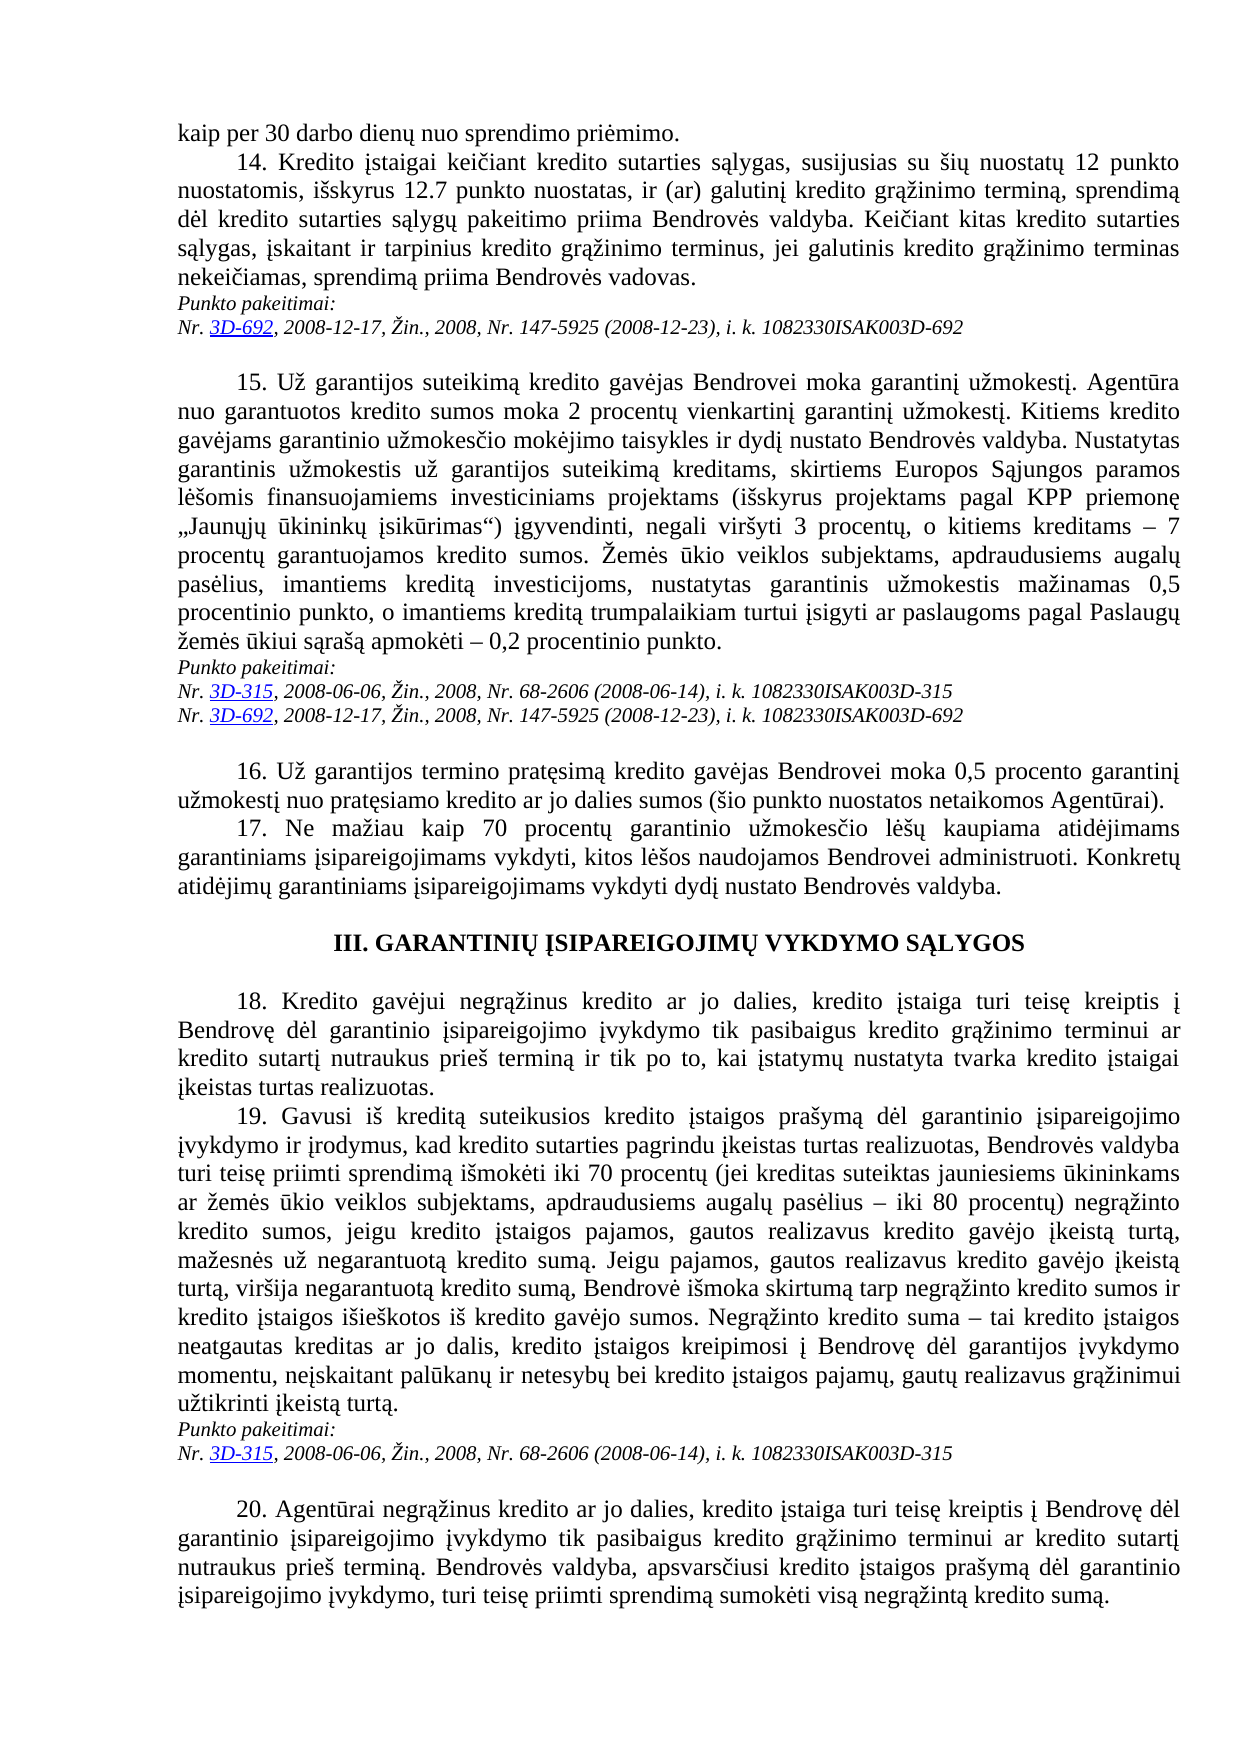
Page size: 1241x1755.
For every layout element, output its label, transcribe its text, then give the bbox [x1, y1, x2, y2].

text 20. Agentūrai negrąžinus kredito ar jo dalies, kredito įstaiga turi teisę kreiptis į Bendrovę dėl garantinio įsipareigojimo įvykdymo tik pasibaigus kredito grąžinimo terminui ar kredito sutartį nutraukus prieš terminą. Bendrovės valdyba, apsvarsčiusi kredito įstaigos prašymą dėl garantinio įsipareigojimo įvykdymo, turi teisę priimti sprendimą sumokėti visą negrąžintą kredito sumą. [177, 1494, 1181, 1609]
text 18. Kredito gavėjui negrąžinus kredito ar jo dalies, kredito įstaiga turi teisę kreiptis į Bendrovę dėl garantinio įsipareigojimo įvykdymo tik pasibaigus kredito grąžinimo terminui ar kredito sutartį nutraukus prieš terminą ir tik po to, kai įstatymų nustatyta tvarka kredito įstaigai įkeistas turtas realizuotas. [177, 986, 1181, 1101]
text Nr. 3D-315, 2008-06-06, Žin., 2008, Nr. 68-2606 (2008-06-14), i. k. 1082330ISAK003D-315 [177, 679, 1181, 703]
text 19. Gavusi iš kreditą suteikusios kredito įstaigos prašymą dėl garantinio įsipareigojimo įvykdymo ir įrodymus, kad kredito sutarties pagrindu įkeistas turtas realizuotas, Bendrovės valdyba turi teisę priimti sprendimą išmokėti iki 70 procentų (jei kreditas suteiktas jauniesiems ūkininkams ar žemės ūkio veiklos subjektams, apdraudusiems augalų pasėlius – iki 80 procentų) negrąžinto kredito sumos, jeigu kredito įstaigos pajamos, gautos realizavus kredito gavėjo įkeistą turtą, mažesnės už negarantuotą kredito sumą. Jeigu pajamos, gautos realizavus kredito gavėjo įkeistą turtą, viršija negarantuotą kredito sumą, Bendrovė išmoka skirtumą tarp negrąžinto kredito sumos ir kredito įstaigos išieškotos iš kredito gavėjo sumos. Negrąžinto kredito suma – tai kredito įstaigos neatgautas kreditas ar jo dalis, kredito įstaigos kreipimosi į Bendrovę dėl garantijos įvykdymo momentu, neįskaitant palūkanų ir netesybų bei kredito įstaigos pajamų, gautų realizavus grąžinimui užtikrinti įkeistą turtą. [177, 1101, 1181, 1417]
text Punkto pakeitimai: [177, 1417, 1181, 1441]
text kaip per 30 darbo dienų nuo sprendimo priėmimo. [177, 118, 1181, 147]
text 17. Ne mažiau kaip 70 procentų garantinio užmokesčio lėšų kaupiama atidėjimams garantiniams įsipareigojimams vykdyti, kitos lėšos naudojamos Bendrovei administruoti. Konkretų atidėjimų garantiniams įsipareigojimams vykdyti dydį nustato Bendrovės valdyba. [177, 813, 1181, 900]
text III. GARANTINIŲ ĮSIPAREIGOJIMŲ VYKDYMO SĄLYGOS [177, 928, 1181, 957]
text Nr. 3D-692, 2008-12-17, Žin., 2008, Nr. 147-5925 (2008-12-23), i. k. 1082330ISAK003D-692 [177, 315, 1181, 339]
text Nr. 3D-692, 2008-12-17, Žin., 2008, Nr. 147-5925 (2008-12-23), i. k. 1082330ISAK003D-692 [177, 703, 1181, 727]
text 16. Už garantijos termino pratęsimą kredito gavėjas Bendrovei moka 0,5 procento garantinį užmokestį nuo pratęsiamo kredito ar jo dalies sumos (šio punkto nuostatos netaikomos Agentūrai). [177, 756, 1181, 813]
text 14. Kredito įstaigai keičiant kredito sutarties sąlygas, susijusias su šių nuostatų 12 punkto nuostatomis, išskyrus 12.7 punkto nuostatas, ir (ar) galutinį kredito grąžinimo terminą, sprendimą dėl kredito sutarties sąlygų pakeitimo priima Bendrovės valdyba. Keičiant kitas kredito sutarties sąlygas, įskaitant ir tarpinius kredito grąžinimo terminus, jei galutinis kredito grąžinimo terminas nekeičiamas, sprendimą priima Bendrovės vadovas. [177, 147, 1181, 291]
text Punkto pakeitimai: [177, 655, 1181, 679]
text 15. Už garantijos suteikimą kredito gavėjas Bendrovei moka garantinį užmokestį. Agentūra nuo garantuotos kredito sumos moka 2 procentų vienkartinį garantinį užmokestį. Kitiems kredito gavėjams garantinio užmokesčio mokėjimo taisykles ir dydį nustato Bendrovės valdyba. Nustatytas garantinis užmokestis už garantijos suteikimą kreditams, skirtiems Europos Sąjungos paramos lėšomis finansuojamiems investiciniams projektams (išskyrus projektams pagal KPP priemonę „Jaunųjų ūkininkų įsikūrimas“) įgyvendinti, negali viršyti 3 procentų, o kitiems kreditams – 7 procentų garantuojamos kredito sumos. Žemės ūkio veiklos subjektams, apdraudusiems augalų pasėlius, imantiems kreditą investicijoms, nustatytas garantinis užmokestis mažinamas 0,5 procentinio punkto, o imantiems kreditą trumpalaikiam turtui įsigyti ar paslaugoms pagal Paslaugų žemės ūkiui sąrašą apmokėti – 0,2 procentinio punkto. [177, 367, 1181, 655]
text Punkto pakeitimai: [177, 291, 1181, 315]
text Nr. 3D-315, 2008-06-06, Žin., 2008, Nr. 68-2606 (2008-06-14), i. k. 1082330ISAK003D-315 [177, 1441, 1181, 1465]
